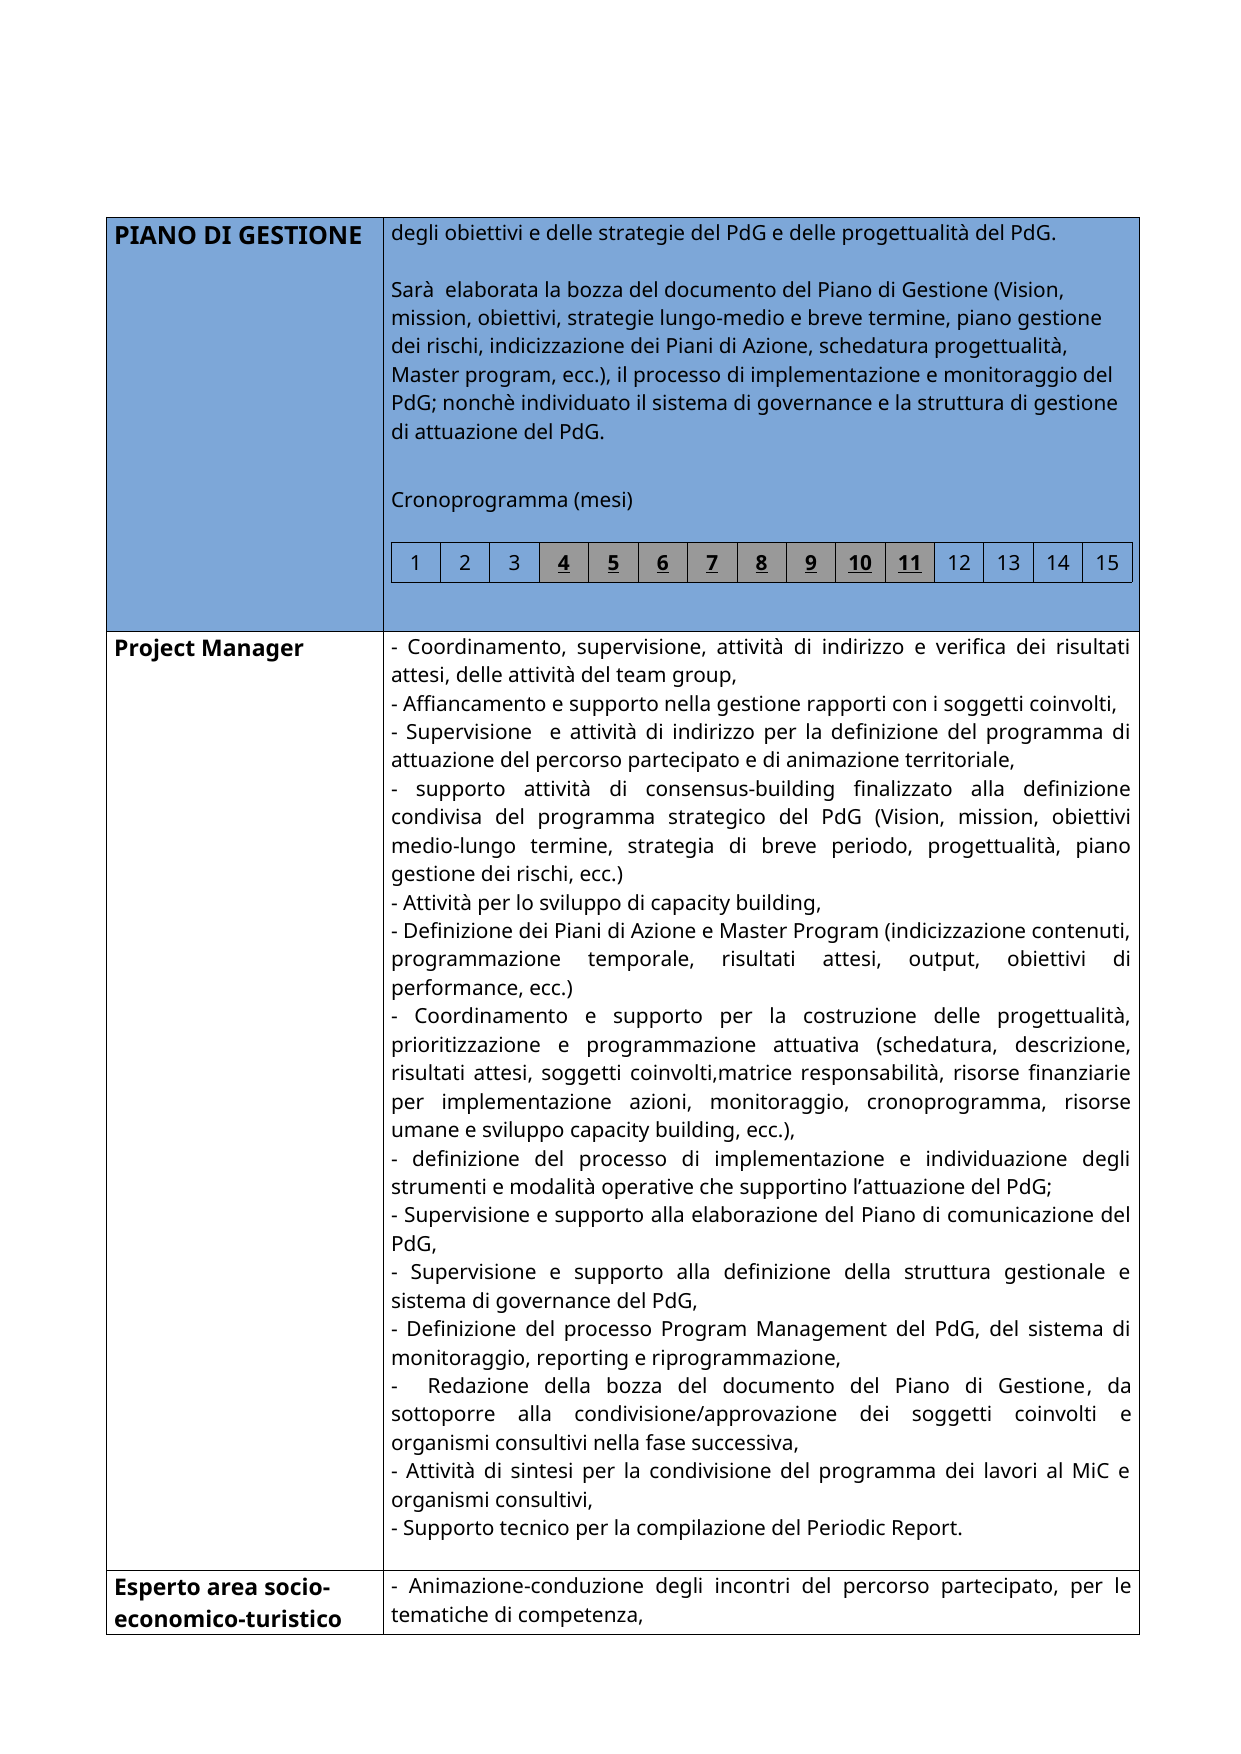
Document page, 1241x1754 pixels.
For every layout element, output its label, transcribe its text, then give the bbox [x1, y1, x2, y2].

table_header 1 [392, 543, 440, 582]
table_header 13 [984, 543, 1033, 582]
table_header 14 [1034, 543, 1082, 582]
table_cell degli obiettivi e delle strategie del PdG e delle progettualità del PdG. Sarà elaborata la bozza del documento del Piano di Gestione (Vision, mission, obiettivi, strategie lungo-medio e breve termine, piano gestione dei rischi, indicizzazione dei Piani di Azione, schedatura progettualità, Master program, ecc.), il processo di implementazione e monitoraggio del PdG; nonchè individuato il sistema di governance e la struttura di gestione di attuazione del PdG. Cronoprogramma (mesi) [384, 218, 1139, 631]
table_header 10 [836, 543, 885, 582]
table_header 11 [886, 543, 934, 582]
table_header 2 [441, 543, 489, 582]
table_header 8 [738, 543, 786, 582]
table_header 12 [935, 543, 983, 582]
table_header 5 [589, 543, 638, 582]
table_header 15 [1083, 543, 1132, 582]
table_cell Project Manager [107, 632, 383, 1570]
table_header 7 [688, 543, 737, 582]
table_header 4 [540, 543, 588, 582]
table_header 3 [490, 543, 539, 582]
table_header 9 [787, 543, 835, 582]
table_cell - Coordinamento, supervisione, attività di indirizzo e verifica dei risultati attesi, delle attività del team group, - Affiancamento e supporto nella gestione rapporti con i soggetti coinvolti, - Supervisione e attività di indirizzo per la definizione del programma di attuazione del percorso partecipato e di animazione territoriale, - supporto attività di consensus-building finalizzato alla definizione condivisa del programma strategico del PdG (Vision, mission, obiettivi medio-lungo termine, strategia di breve periodo, progettualità, piano gestione dei rischi, ecc.) - Attività per lo sviluppo di capacity building, - Definizione dei Piani di Azione e Master Program (indicizzazione contenuti, programmazione temporale, risultati attesi, output, obiettivi di performance, ecc.) - Coordinamento e supporto per la costruzione delle progettualità, prioritizzazione e programmazione attuativa (schedatura, descrizione, risultati attesi, soggetti coinvolti,matrice responsabilità, risorse finanziarie per implementazione azioni, monitoraggio, cronoprogramma, risorse umane e sviluppo capacity building, ecc.), - definizione del processo di implementazione e individuazione degli strumenti e modalità operative che supportino l’attuazione del PdG; - Supervisione e supporto alla elaborazione del Piano di comunicazione del PdG, - Supervisione e supporto alla definizione della struttura gestionale e sistema di governance del PdG, - Definizione del processo Program Management del PdG, del sistema di monitoraggio, reporting e riprogrammazione, - Redazione della bozza del documento del Piano di Gestione, da sottoporre alla condivisione/approvazione dei soggetti coinvolti e organismi consultivi nella fase successiva, - Attività di sintesi per la condivisione del programma dei lavori al MiC e organismi consultivi, - Supporto tecnico per la compilazione del Periodic Report. [384, 632, 1139, 1570]
table_cell PIANO DI GESTIONE [107, 218, 383, 631]
table_cell - Animazione-conduzione degli incontri del percorso partecipato, per le tematiche di competenza, [384, 1571, 1139, 1634]
table_header 6 [639, 543, 687, 582]
table_cell Esperto area socio-economico-turistico [107, 1571, 383, 1634]
